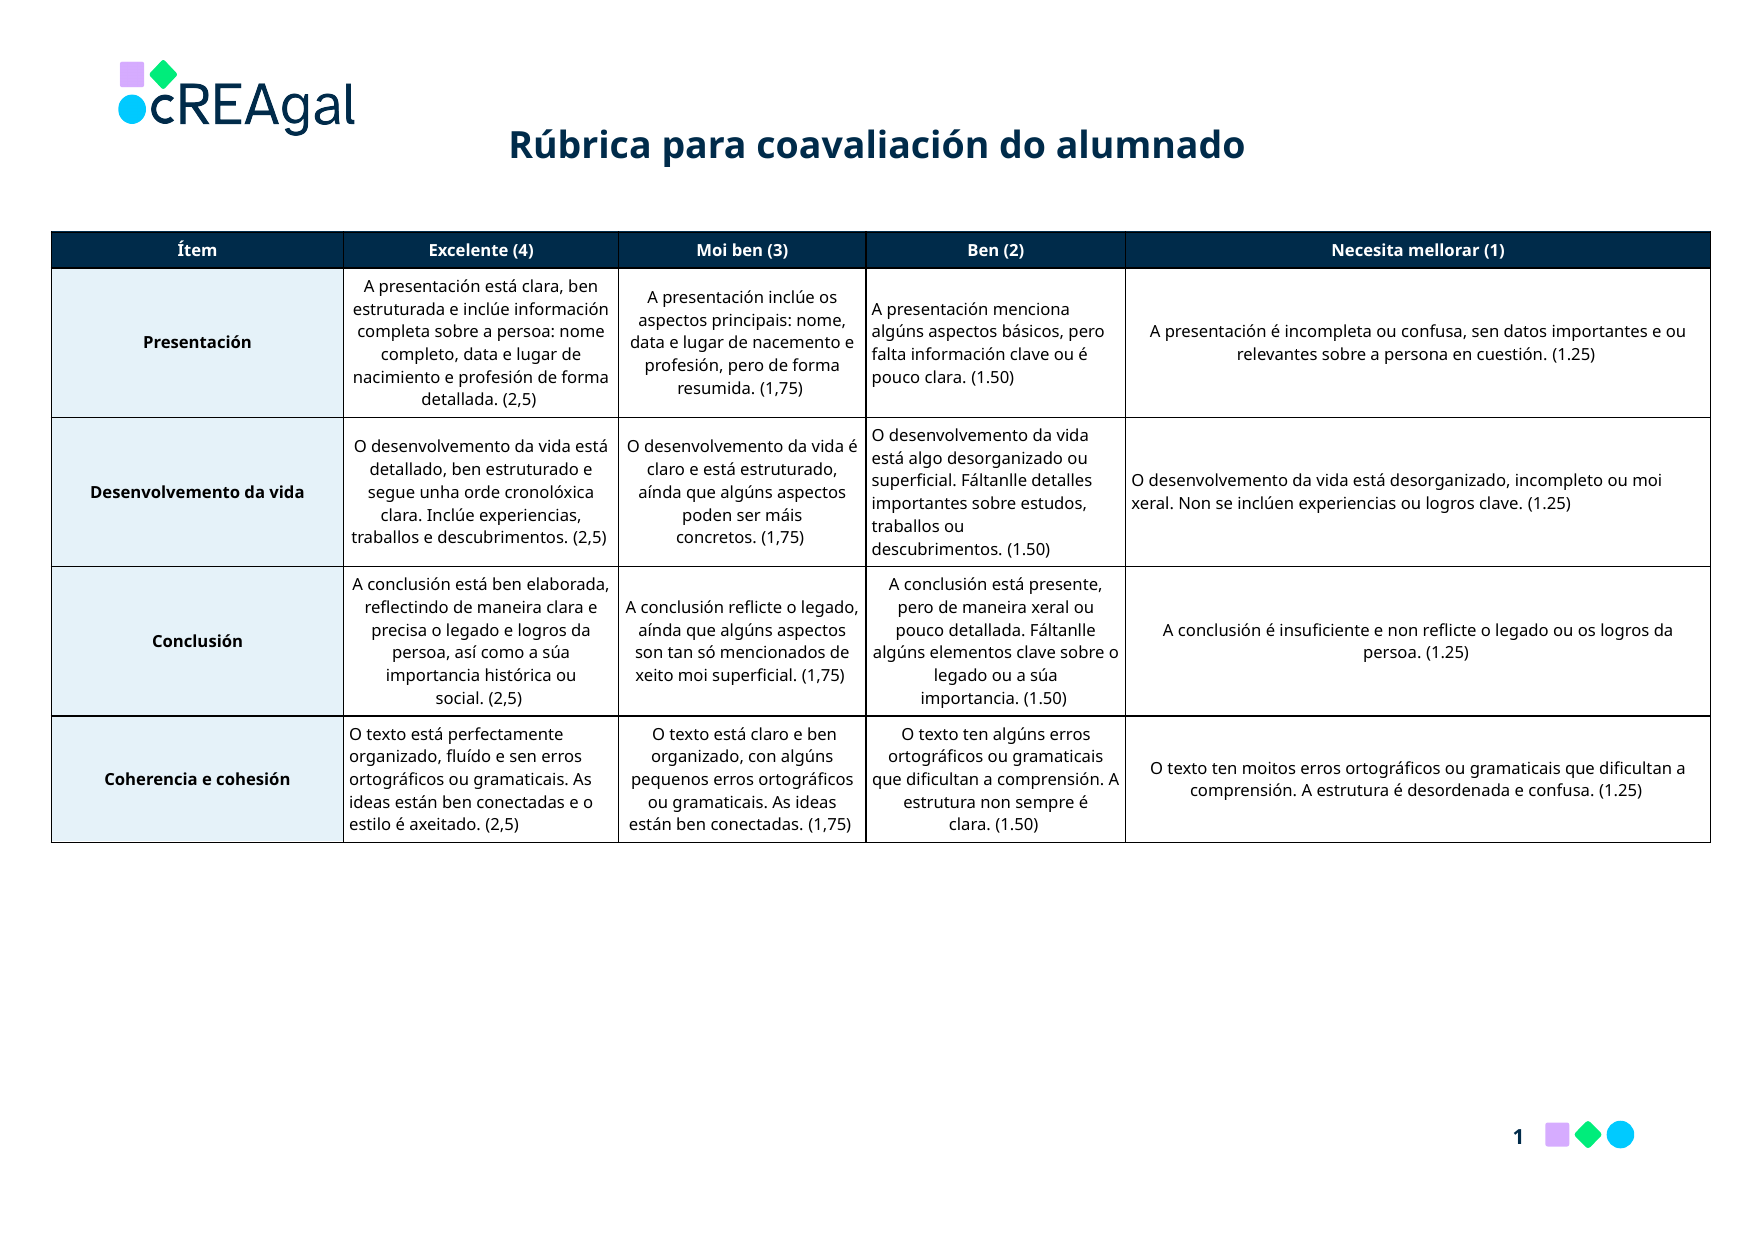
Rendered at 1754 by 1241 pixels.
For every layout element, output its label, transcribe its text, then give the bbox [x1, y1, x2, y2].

table_cell A presentación está clara, ben estruturada e inclúe información completa sobre a persoa: nome completo, data e lugar de nacimiento e profesión de forma detallada. (2,5) [344, 269, 618, 416]
table_header Necesita mellorar (1) [1126, 233, 1710, 267]
table_header Ben (2) [867, 233, 1125, 267]
table_cell O texto ten algúns erros ortográficos ou gramaticais que dificultan a comprensión. A estrutura non sempre é clara. (1.50) [867, 717, 1125, 841]
table_cell Coherencia e cohesión [52, 717, 343, 841]
table_cell A conclusión está presente, pero de maneira xeral ou pouco detallada. Fáltanlle algúns elementos clave sobre o legado ou a súa importancia. (1.50) [867, 567, 1125, 715]
table_cell A presentación menciona algúns aspectos básicos, pero falta información clave ou é pouco clara. (1.50) [867, 269, 1125, 416]
table_cell O texto ten moitos erros ortográficos ou gramaticais que dificultan a comprensión. A estrutura é desordenada e confusa. (1.25) [1126, 717, 1710, 841]
table_header Ítem [52, 233, 343, 267]
table_cell A conclusión é insuficiente e non reflicte o legado ou os logros da persoa. (1.25) [1126, 567, 1710, 715]
table_cell Desenvolvemento da vida [52, 418, 343, 566]
table_cell A presentación é incompleta ou confusa, sen datos importantes e ou relevantes sobre a persona en cuestión. (1.25) [1126, 269, 1710, 416]
table_cell Presentación [52, 269, 343, 416]
table_cell O desenvolvemento da vida está desorganizado, incompleto ou moi xeral. Non se inclúen experiencias ou logros clave. (1.25) [1126, 418, 1710, 566]
table_cell A conclusión reflicte o legado, aínda que algúns aspectos son tan só mencionados de xeito moi superficial. (1,75) [619, 567, 865, 715]
table_cell A conclusión está ben elaborada, reflectindo de maneira clara e precisa o legado e logros da persoa, así como a súa importancia histórica ou social. (2,5) [344, 567, 618, 715]
table_cell O texto está perfectamente organizado, fluído e sen erros ortográficos ou gramaticais. As ideas están ben conectadas e o estilo é axeitado. (2,5) [344, 717, 618, 841]
table_header Moi ben (3) [619, 233, 865, 267]
table_cell Conclusión [52, 567, 343, 715]
table_cell O desenvolvemento da vida é claro e está estruturado, aínda que algúns aspectos poden ser máis concretos. (1,75) [619, 418, 865, 566]
table_cell O desenvolvemento da vida está algo desorganizado ou superficial. Fáltanlle detalles importantes sobre estudos, traballos ou descubrimentos. (1.50) [867, 418, 1125, 566]
picture [118, 60, 355, 136]
table_header Excelente (4) [344, 233, 618, 267]
table_cell O texto está claro e ben organizado, con algúns pequenos erros ortográficos ou gramaticais. As ideas están ben conectadas. (1,75) [619, 717, 865, 841]
table_cell O desenvolvemento da vida está detallado, ben estruturado e segue unha orde cronolóxica clara. Inclúe experiencias, traballos e descubrimentos. (2,5) [344, 418, 618, 566]
table_cell A presentación inclúe os aspectos principais: nome, data e lugar de nacemento e profesión, pero de forma resumida. (1,75) [619, 269, 865, 416]
